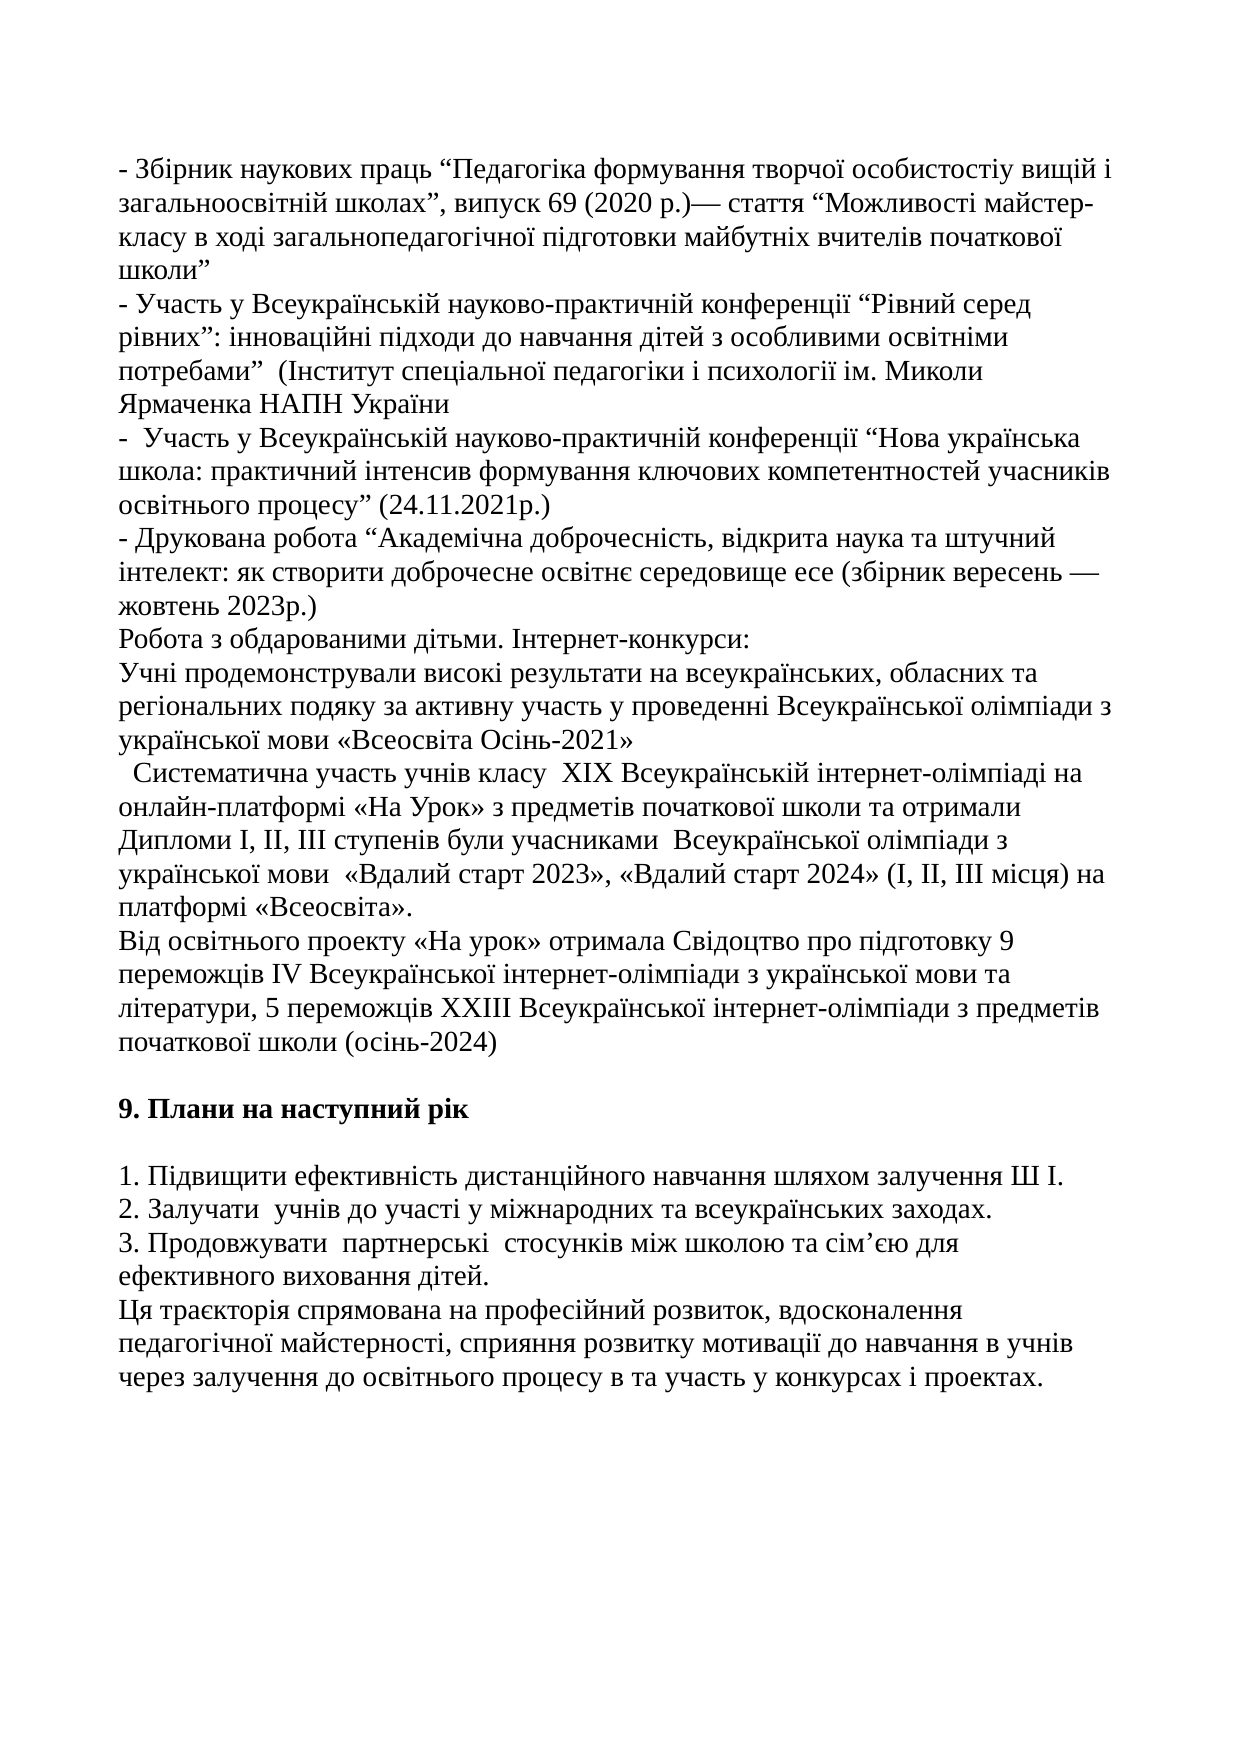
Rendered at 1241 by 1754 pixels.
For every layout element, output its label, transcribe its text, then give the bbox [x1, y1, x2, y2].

text Систематична участь учнів класу XIX Всеукраїнській інтернет-олімпіаді на онлайн-платформі «На Урок» з предметів початкової школи та отримали Дипломи І, ІІ, ІІІ ступенів були учасниками Всеукраїнської олімпіади з української мови «Вдалий старт 2023», «Вдалий старт 2024» (І, ІІ, ІІІ місця) на платформі «Всеосвіта». [118, 755, 1122, 923]
text 3. Продовжувати партнерські стосунків між школою та сім’єю для ефективного виховання дітей. [118, 1225, 1122, 1292]
text 2. Залучати учнів до участі у міжнародних та всеукраїнських заходах. [118, 1191, 1122, 1225]
text Ця траєкторія спрямована на професійний розвиток, вдосконалення педагогічної майстерності, сприяння розвитку мотивації до навчання в учнів через залучення до освітнього процесу в та участь у конкурсах і проектах. [118, 1292, 1122, 1393]
text Робота з обдарованими дітьми. Інтернет-конкурси: Учні продемонстрували високі результати на всеукраїнських, обласних та регіональних подяку за активну участь у проведенні Всеукраїнської олімпіади з української мови «Всеосвіта Осінь-2021» [118, 621, 1122, 755]
text - Участь у Всеукраїнській науково-практичній конференції “Нова українська школа: практичний інтенсив формування ключових компетентностей учасників освітнього процесу” (24.11.2021р.) [118, 420, 1122, 521]
text 9. Плани на наступний рік [118, 1091, 1122, 1124]
text Від освітнього проекту «На урок» отримала Свідоцтво про підготовку 9 переможців IV Всеукраїнської інтернет-олімпіади з української мови та літератури, 5 переможців XXIII Всеукраїнської інтернет-олімпіади з предметів початкової школи (осінь-2024) [118, 923, 1122, 1057]
text 1. Підвищити ефективність дистанційного навчання шляхом залучення Ш І. [118, 1158, 1122, 1191]
text - Друкована робота “Академічна доброчесність, відкрита наука та штучний інтелект: як створити доброчесне освітнє середовище есе (збірник вересень — жовтень 2023р.) [118, 521, 1122, 621]
text - Збірник наукових праць “Педагогіка формування творчої особистостіу вищій і загальноосвітній школах”, випуск 69 (2020 р.)— стаття “Можливості майстер-класу в ході загальнопедагогічної підготовки майбутніх вчителів початкової школи” [118, 152, 1122, 286]
text - Участь у Всеукраїнській науково-практичній конференції “Рівний серед рівних”: інноваційні підходи до навчання дітей з особливими освітніми потребами” (Інститут спеціальної педагогіки і психології ім. Миколи Ярмаченка НАПН України [118, 286, 1122, 420]
